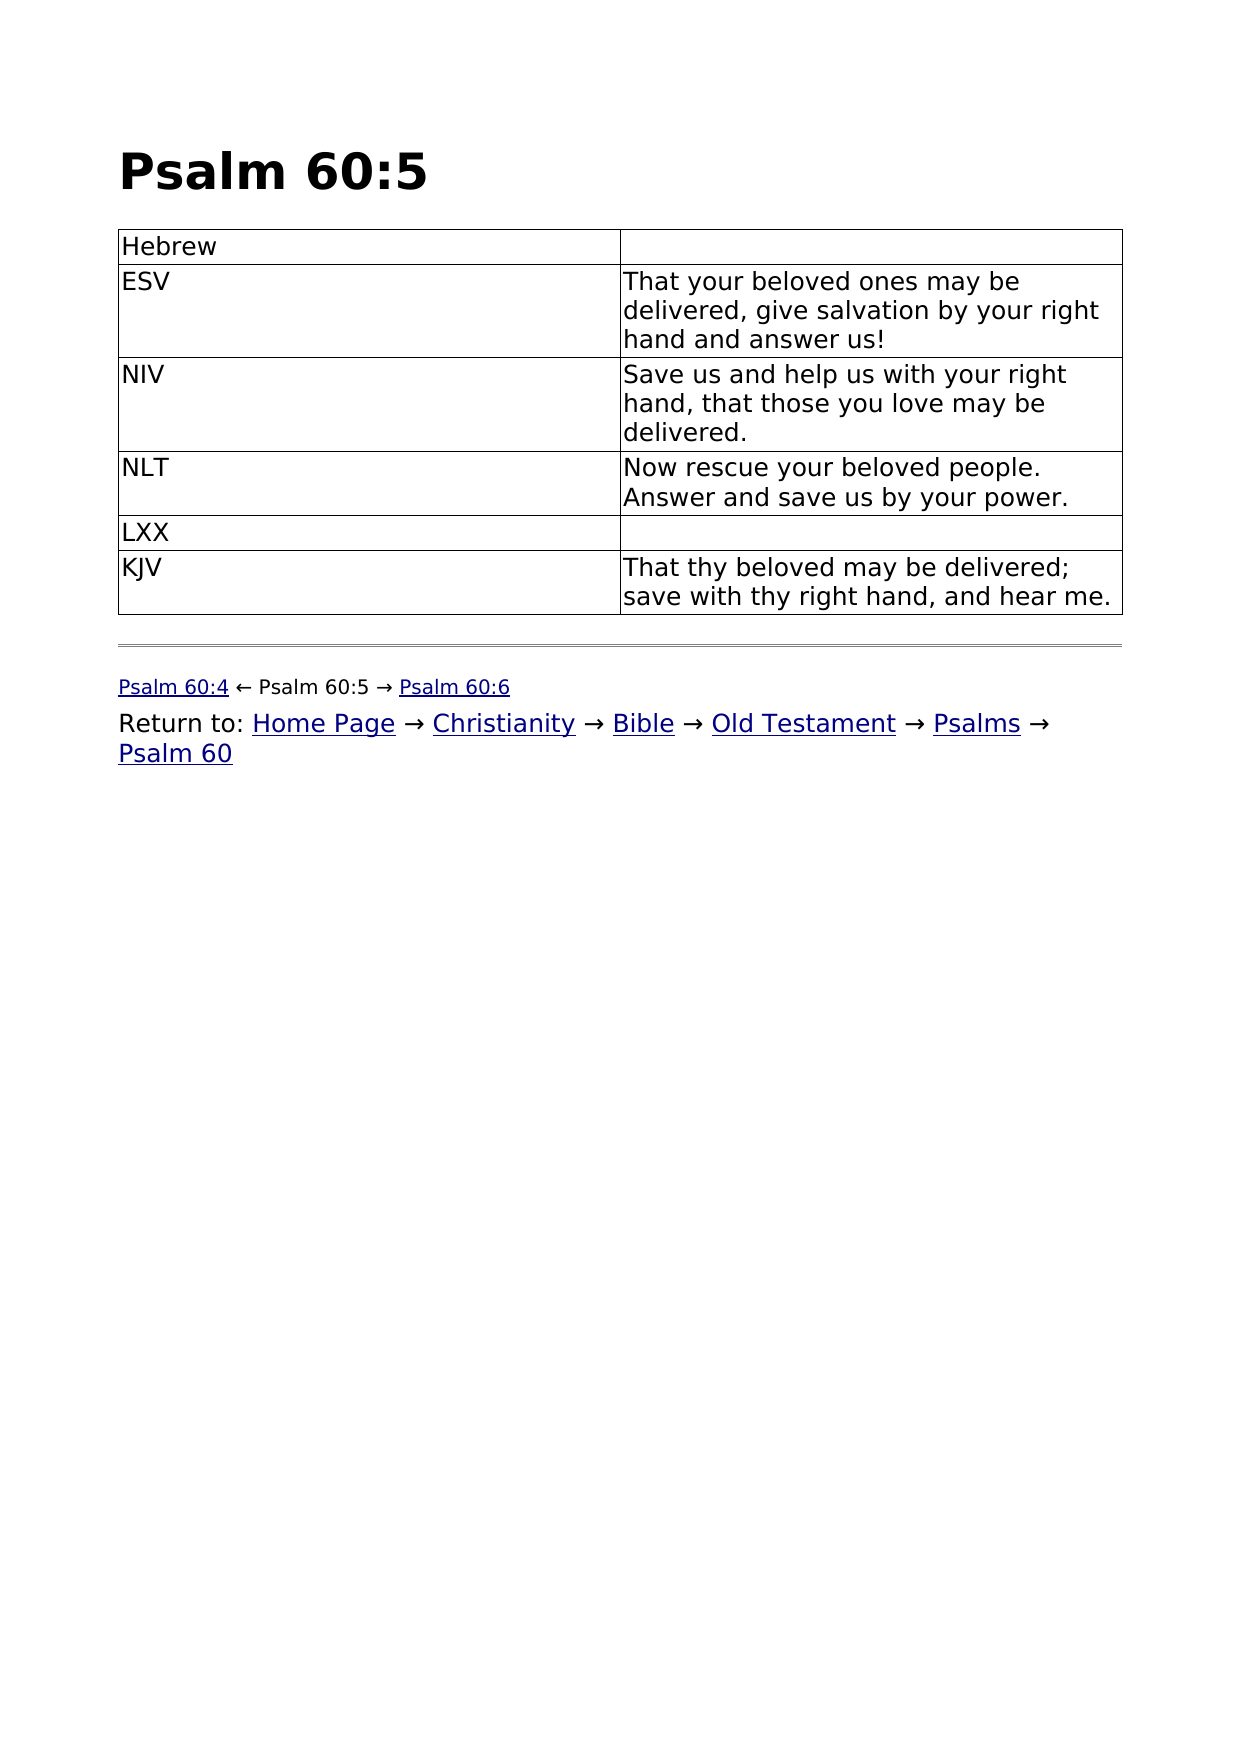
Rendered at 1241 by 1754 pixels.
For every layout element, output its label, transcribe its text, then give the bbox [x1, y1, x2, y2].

text Return to: Home Page → Christianity → Bible → Old Testament → Psalms → Psalm 60 [118, 709, 1122, 768]
table_cell LXX [119, 516, 620, 550]
table_cell That thy beloved may be delivered; save with thy right hand, and hear me. [621, 551, 1122, 614]
table_cell [621, 516, 1122, 550]
table_cell Save us and help us with your right hand, that those you love may be delivered. [621, 358, 1122, 451]
table_cell That your beloved ones may be delivered, give salvation by your right hand and answer us! [621, 265, 1122, 357]
table_header [621, 230, 1122, 264]
table_cell NLT [119, 452, 620, 515]
subtitle Psalm 60:5 [118, 143, 1122, 201]
table_cell KJV [119, 551, 620, 614]
table_header Hebrew [119, 230, 620, 264]
text Psalm 60:4 ← Psalm 60:5 → Psalm 60:6 [118, 676, 1122, 709]
table_cell Now rescue your beloved people. Answer and save us by your power. [621, 452, 1122, 515]
table_cell ESV [119, 265, 620, 357]
table_cell NIV [119, 358, 620, 451]
